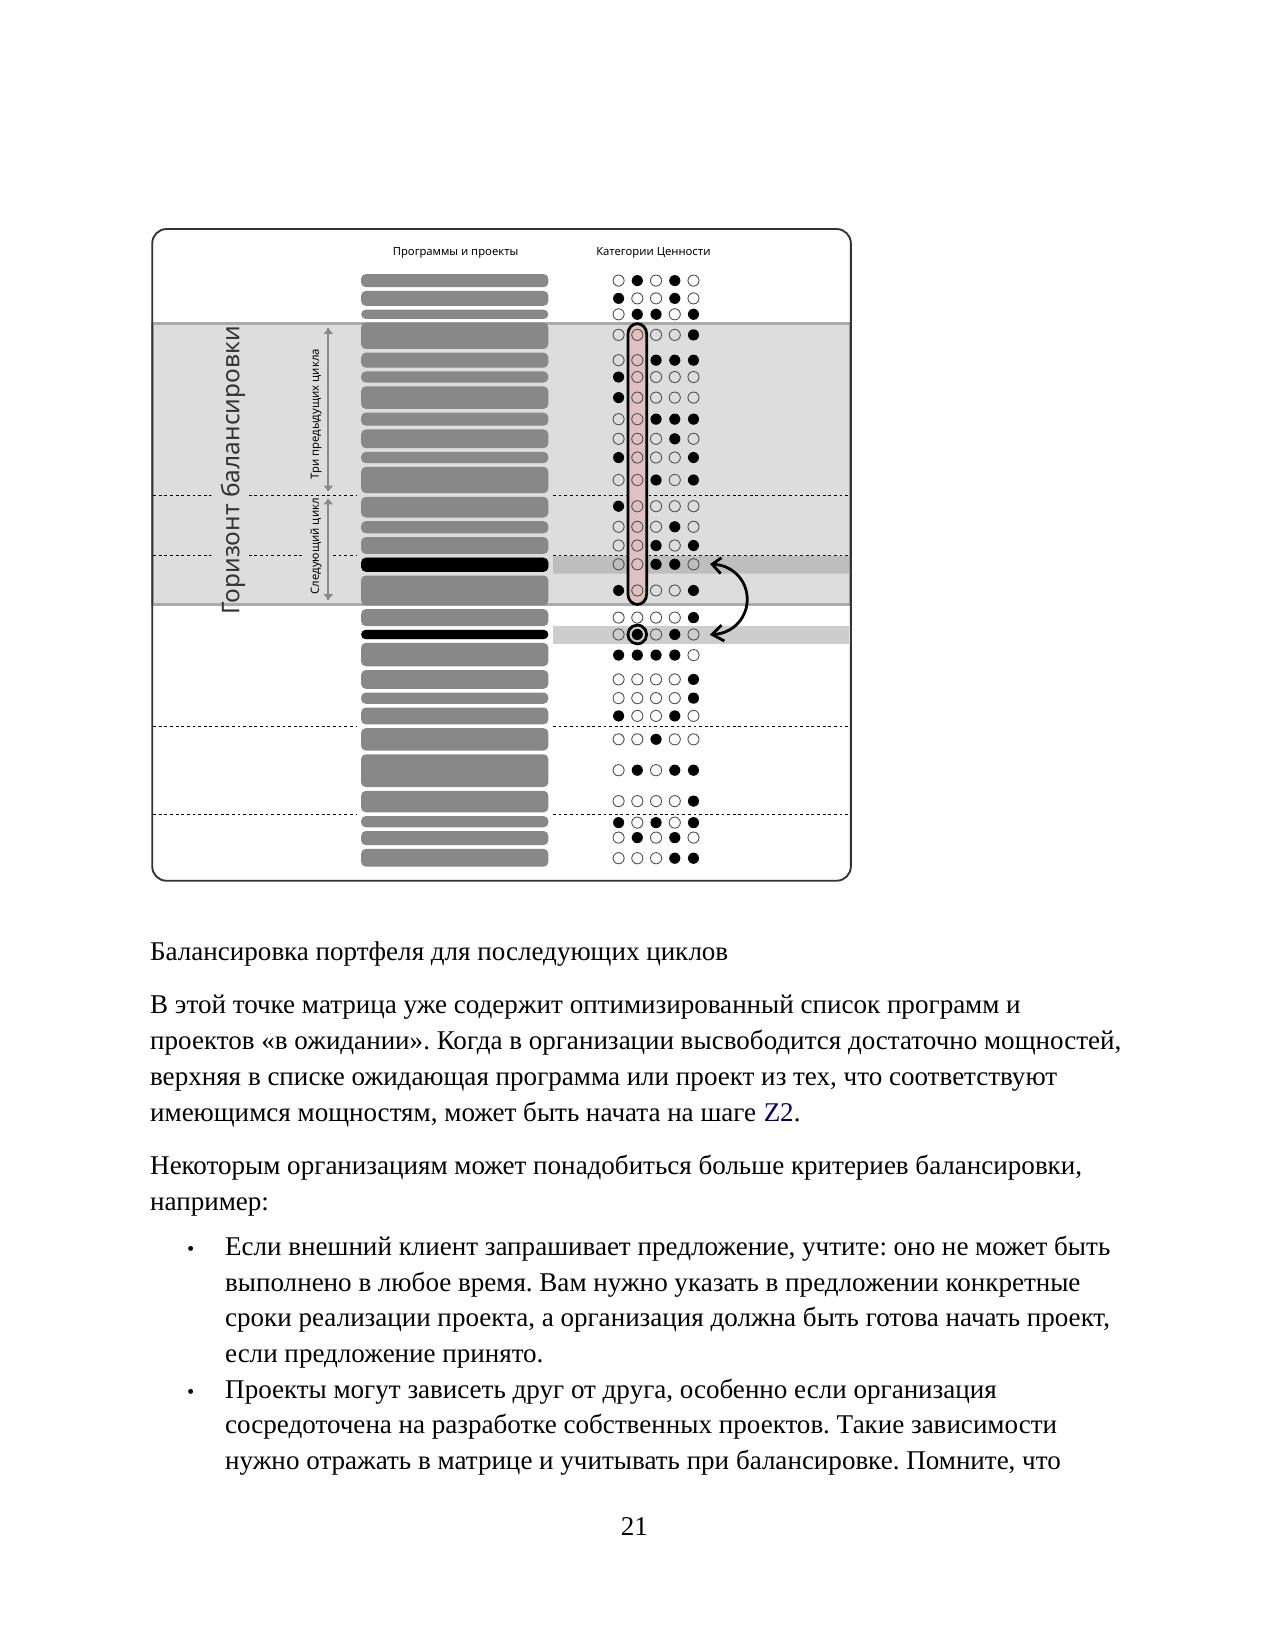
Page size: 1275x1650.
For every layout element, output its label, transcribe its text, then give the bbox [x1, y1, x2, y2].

text Некоторым организациям может понадобиться больше критериев балансировки, например: [150, 1149, 1125, 1216]
text Балансировка портфеля для последующих циклов [150, 935, 1125, 966]
text В этой точке матрица уже содержит оптимизированный список программ и проектов «в ожидании». Когда в организации высвободится достаточно мощностей, верхняя в списке ожидающая программа или проект из тех, что соответствуют имеющимся мощностям, может быть начата на шаге Z2. [150, 989, 1125, 1127]
list Проекты могут зависеть друг от друга, особенно если организация сосредоточена на разработке собственных проектов. Такие зависимости нужно отражать в матрице и учитывать при балансировке. Помните, что [187, 1373, 1125, 1475]
list Если внешний клиент запрашивает предложение, учтите: оно не может быть выполнено в любое время. Вам нужно указать в предложении конкретные сроки реализации проекта, а организация должна быть готова начать проект, если предложение принято. [187, 1230, 1125, 1368]
